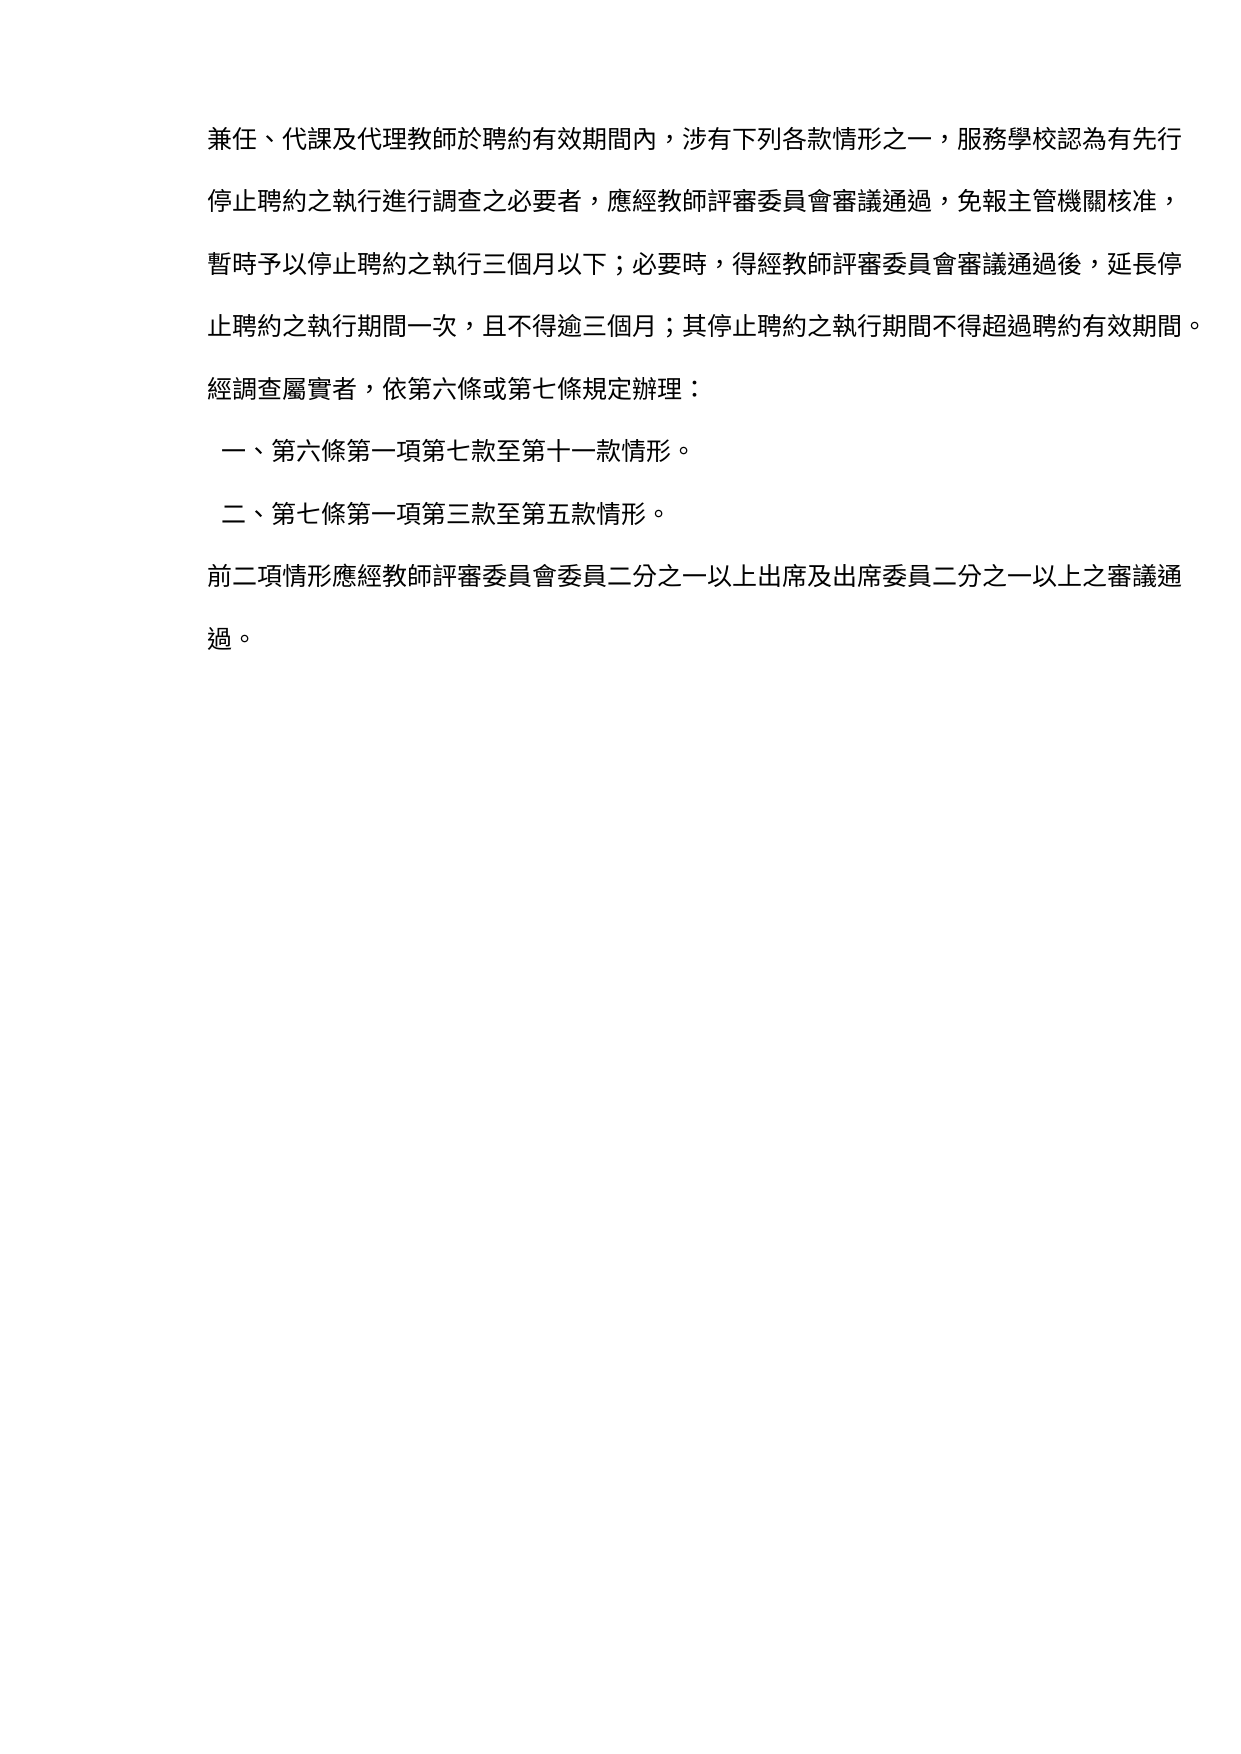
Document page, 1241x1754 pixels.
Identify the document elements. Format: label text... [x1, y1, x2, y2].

text 一、第六條第一項第七款至第十一款情形。 [207, 408, 1196, 471]
text 二、第七條第一項第三款至第五款情形。 [207, 471, 1196, 533]
text 前二項情形應經教師評審委員會委員二分之一以上出席及出席委員二分之一以上之審議通過。 [207, 533, 1196, 658]
text 兼任、代課及代理教師於聘約有效期間內，涉有下列各款情形之一，服務學校認為有先行停止聘約之執行進行調查之必要者，應經教師評審委員會審議通過，免報主管機關核准，暫時予以停止聘約之執行三個月以下；必要時，得經教師評審委員會審議通過後，延長停止聘約之執行期間一次，且不得逾三個月；其停止聘約之執行期間不得超過聘約有效期間。經調查屬實者，依第六條或第七條規定辦理： [207, 96, 1196, 408]
